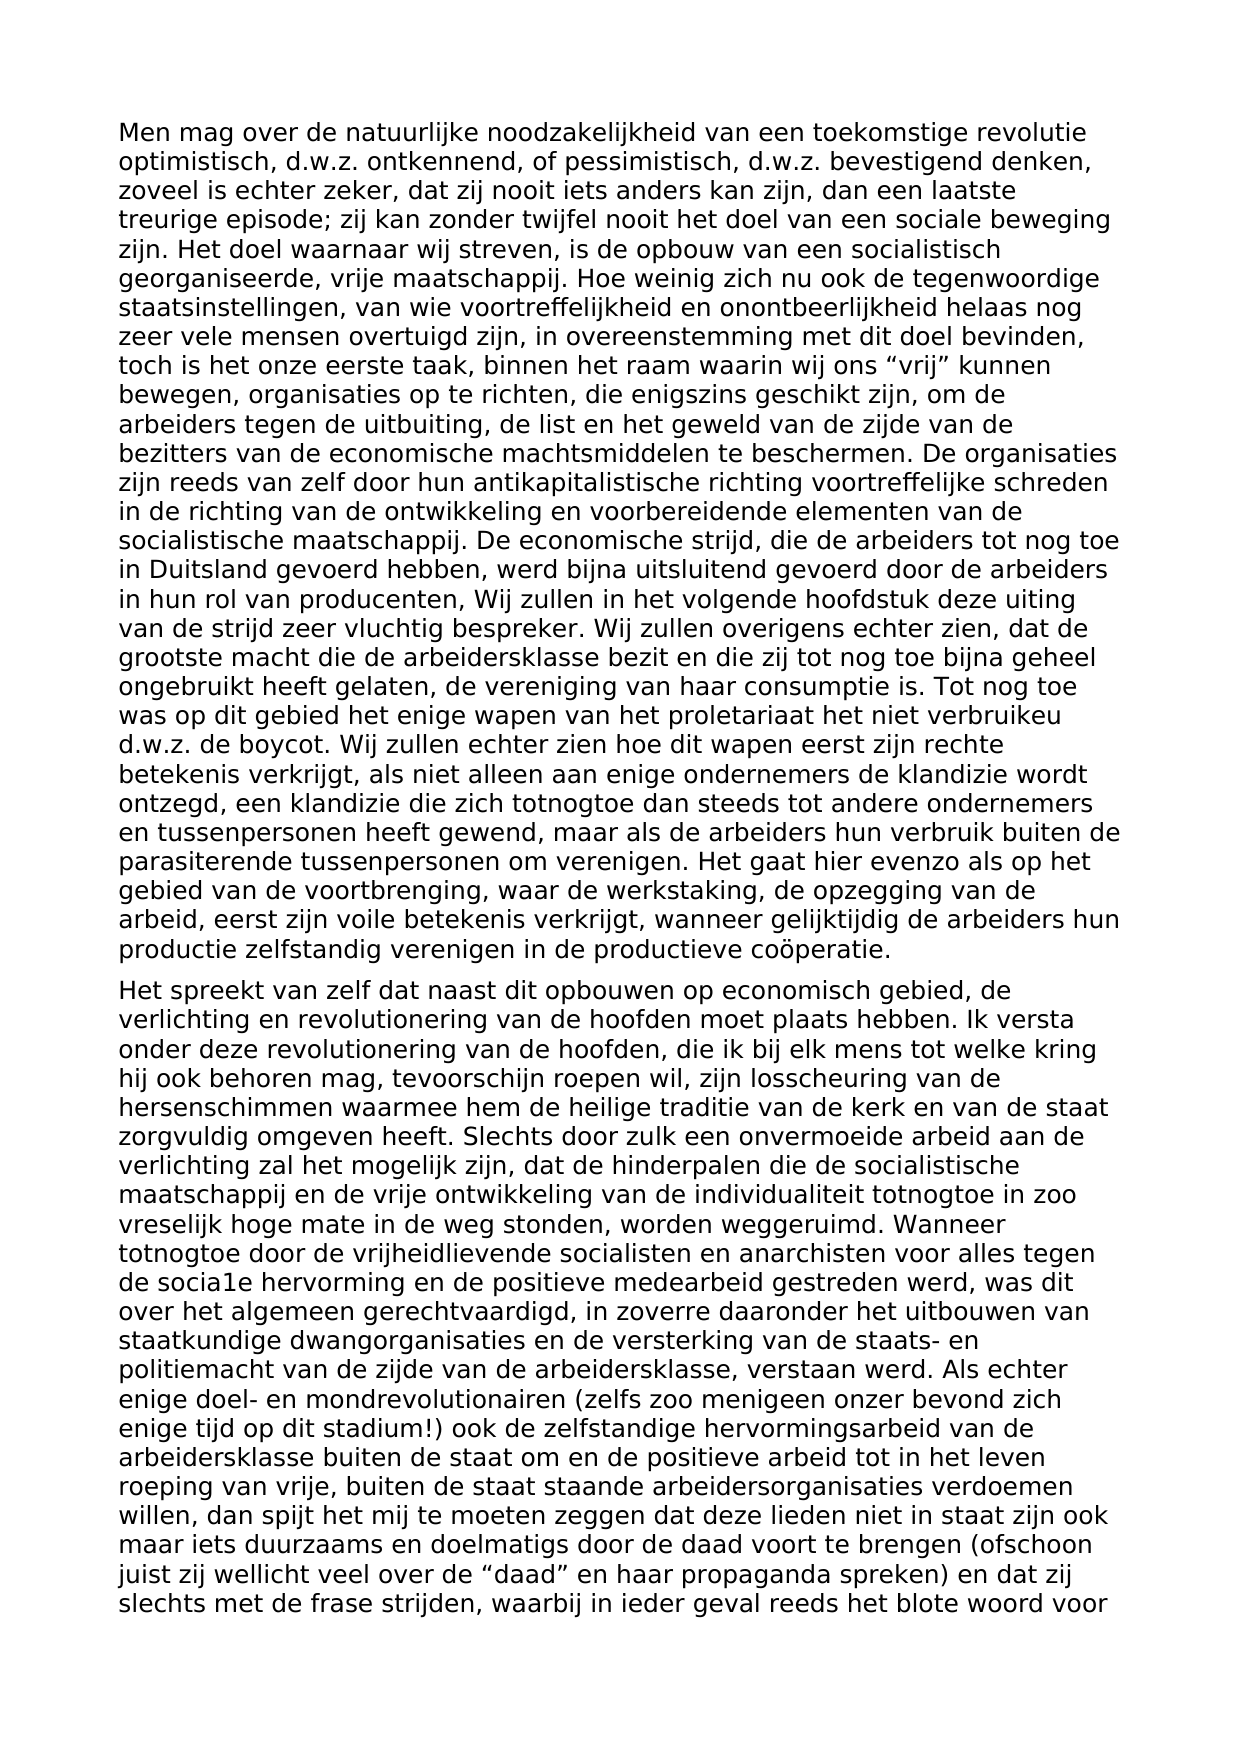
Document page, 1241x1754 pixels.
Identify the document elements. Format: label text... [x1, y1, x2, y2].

text Men mag over de natuurlijke noodzakelijkheid van een toekomstige revolutie optimistisch, d.w.z. ontkennend, of pessimistisch, d.w.z. bevestigend denken, zoveel is echter zeker, dat zij nooit iets anders kan zijn, dan een laatste treurige episode; zij kan zonder twijfel nooit het doel van een sociale beweging zijn. Het doel waarnaar wij streven, is de opbouw van een socialistisch georganiseerde, vrije maatschappij. Hoe weinig zich nu ook de tegenwoordige staatsinstellingen, van wie voortreffelijkheid en onontbeerlijkheid helaas nog zeer vele mensen overtuigd zijn, in overeenstemming met dit doel bevinden, toch is het onze eerste taak, binnen het raam waarin wij ons “vrij” kunnen bewegen, organisaties op te richten, die enigszins geschikt zijn, om de arbeiders tegen de uitbuiting, de list en het geweld van de zijde van de bezitters van de economische machtsmiddelen te beschermen. De organisaties zijn reeds van zelf door hun antikapitalistische richting voortreffelijke schreden in de richting van de ontwikkeling en voorbereidende elementen van de socialistische maatschappij. De economische strijd, die de arbeiders tot nog toe in Duitsland gevoerd hebben, werd bijna uitsluitend gevoerd door de arbeiders in hun rol van producenten, Wij zullen in het volgende hoofdstuk deze uiting van de strijd zeer vluchtig bespreker. Wij zullen overigens echter zien, dat de grootste macht die de arbeidersklasse bezit en die zij tot nog toe bijna geheel ongebruikt heeft gelaten, de vereniging van haar consumptie is. Tot nog toe was op dit gebied het enige wapen van het proletariaat het niet verbruikeu d.w.z. de boycot. Wij zullen echter zien hoe dit wapen eerst zijn rechte betekenis verkrijgt, als niet alleen aan enige ondernemers de klandizie wordt ontzegd, een klandizie die zich totnogtoe dan steeds tot andere ondernemers en tussenpersonen heeft gewend, maar als de arbeiders hun verbruik buiten de parasiterende tussenpersonen om verenigen. Het gaat hier evenzo als op het gebied van de voortbrenging, waar de werkstaking, de opzegging van de arbeid, eerst zijn voile betekenis verkrijgt, wanneer gelijktijdig de arbeiders hun productie zelfstandig verenigen in de productieve coöperatie. [118, 118, 1122, 964]
text Het spreekt van zelf dat naast dit opbouwen op economisch gebied, de verlichting en revolutionering van de hoofden moet plaats hebben. Ik versta onder deze revolutionering van de hoofden, die ik bij elk mens tot welke kring hij ook behoren mag, tevoorschijn roepen wil, zijn losscheuring van de hersenschimmen waarmee hem de heilige traditie van de kerk en van de staat zorgvuldig omgeven heeft. Slechts door zulk een onvermoeide arbeid aan de verlichting zal het mogelijk zijn, dat de hinderpalen die de socialistische maatschappij en de vrije ontwikkeling van de individualiteit totnogtoe in zoo vreselijk hoge mate in de weg stonden, worden weggeruimd. Wanneer totnogtoe door de vrijheidlievende socialisten en anarchisten voor alles tegen de socia1e hervorming en de positieve medearbeid gestreden werd, was dit over het algemeen gerechtvaardigd, in zoverre daaronder het uitbouwen van staatkundige dwangorganisaties en de versterking van de staats- en politiemacht van de zijde van de arbeidersklasse, verstaan werd. Als echter enige doel- en mondrevolutionairen (zelfs zoo menigeen onzer bevond zich enige tijd op dit stadium!) ook de zelfstandige hervormingsarbeid van de arbeidersklasse buiten de staat om en de positieve arbeid tot in het leven roeping van vrije, buiten de staat staande arbeidersorganisaties verdoemen willen, dan spijt het mij te moeten zeggen dat deze lieden niet in staat zijn ook maar iets duurzaams en doelmatigs door de daad voort te brengen (ofschoon juist zij wellicht veel over de “daad” en haar propaganda spreken) en dat zij slechts met de frase strijden, waarbij in ieder geval reeds het blote woord voor [118, 976, 1122, 1618]
